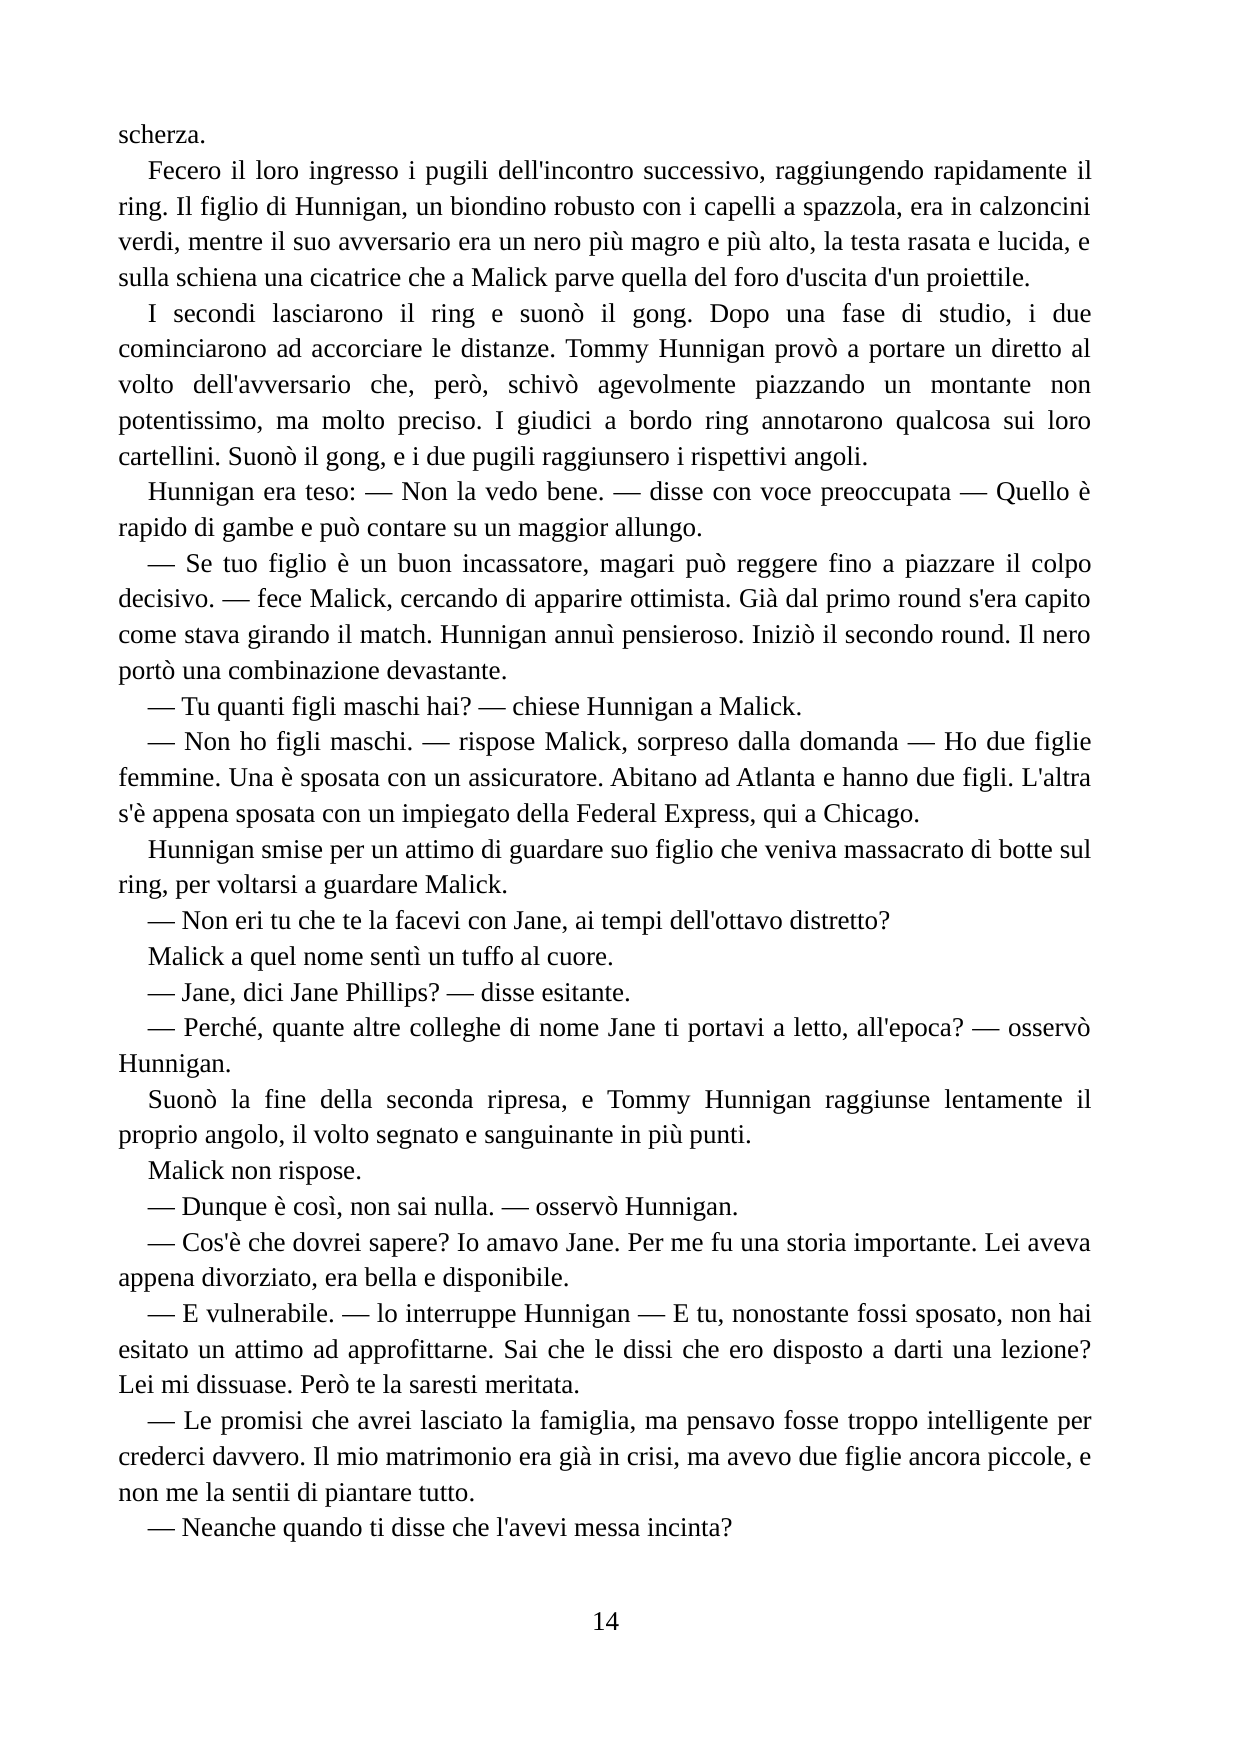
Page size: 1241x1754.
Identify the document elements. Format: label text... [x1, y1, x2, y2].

text Suonò la fine della seconda ripresa, e Tommy Hunnigan raggiunse lentamente il proprio angolo, il volto segnato e sanguinante in più punti. [118, 1083, 1093, 1150]
text Malick a quel nome sentì un tuffo al cuore. [118, 940, 1093, 971]
text — Neanche quando ti disse che l'avevi messa incinta? [118, 1512, 1093, 1543]
text — Se tuo figlio è un buon incassatore, magari può reggere fino a piazzare il colpo decisivo. — fece Malick, cercando di apparire ottimista. Già dal primo round s'era capito come stava girando il match. Hunnigan annuì pensieroso. Iniziò il secondo round. Il nero portò una combinazione devastante. [118, 547, 1093, 685]
text — Non ho figli maschi. — rispose Malick, sorpreso dalla domanda — Ho due figlie femmine. Una è sposata con un assicuratore. Abitano ad Atlanta e hanno due figli. L'altra s'è appena sposata con un impiegato della Federal Express, qui a Chicago. [118, 726, 1093, 828]
text — Jane, dici Jane Phillips? — disse esitante. [118, 976, 1093, 1007]
text Hunnigan era teso: — Non la vedo bene. — disse con voce preoccupata — Quello è rapido di gambe e può contare su un maggior allungo. [118, 475, 1093, 542]
text — Le promisi che avrei lasciato la famiglia, ma pensavo fosse troppo intelligente per crederci davvero. Il mio matrimonio era già in crisi, ma avevo due figlie ancora piccole, e non me la sentii di piantare tutto. [118, 1404, 1093, 1507]
text Hunnigan smise per un attimo di guardare suo figlio che veniva massacrato di botte sul ring, per voltarsi a guardare Malick. [118, 833, 1093, 899]
text — Dunque è così, non sai nulla. — osservò Hunnigan. [118, 1190, 1093, 1221]
text — Perché, quante altre colleghe di nome Jane ti portavi a letto, all'epoca? — osservò Hunnigan. [118, 1011, 1093, 1078]
text — Non eri tu che te la facevi con Jane, ai tempi dell'ottavo distretto? [118, 904, 1093, 935]
text Fecero il loro ingresso i pugili dell'incontro successivo, raggiungendo rapidamente il ring. Il figlio di Hunnigan, un biondino robusto con i capelli a spazzola, era in calzoncini verdi, mentre il suo avversario era un nero più magro e più alto, la testa rasata e lucida, e sulla schiena una cicatrice che a Malick parve quella del foro d'uscita d'un proiettile. [118, 154, 1093, 292]
text scherza. [118, 118, 1093, 149]
text — Cos'è che dovrei sapere? Io amavo Jane. Per me fu una storia importante. Lei aveva appena divorziato, era bella e disponibile. [118, 1226, 1093, 1293]
text — Tu quanti figli maschi hai? — chiese Hunnigan a Malick. [118, 690, 1093, 721]
text Malick non rispose. [118, 1154, 1093, 1185]
text — E vulnerabile. — lo interruppe Hunnigan — E tu, nonostante fossi sposato, non hai esitato un attimo ad approfittarne. Sai che le dissi che ero disposto a darti una lezione? Lei mi dissuase. Però te la saresti meritata. [118, 1297, 1093, 1400]
text I secondi lasciarono il ring e suonò il gong. Dopo una fase di studio, i due cominciarono ad accorciare le distanze. Tommy Hunnigan provò a portare un diretto al volto dell'avversario che, però, schivò agevolmente piazzando un montante non potentissimo, ma molto preciso. I giudici a bordo ring annotarono qualcosa sui loro cartellini. Suonò il gong, e i due pugili raggiunsero i rispettivi angoli. [118, 297, 1093, 471]
